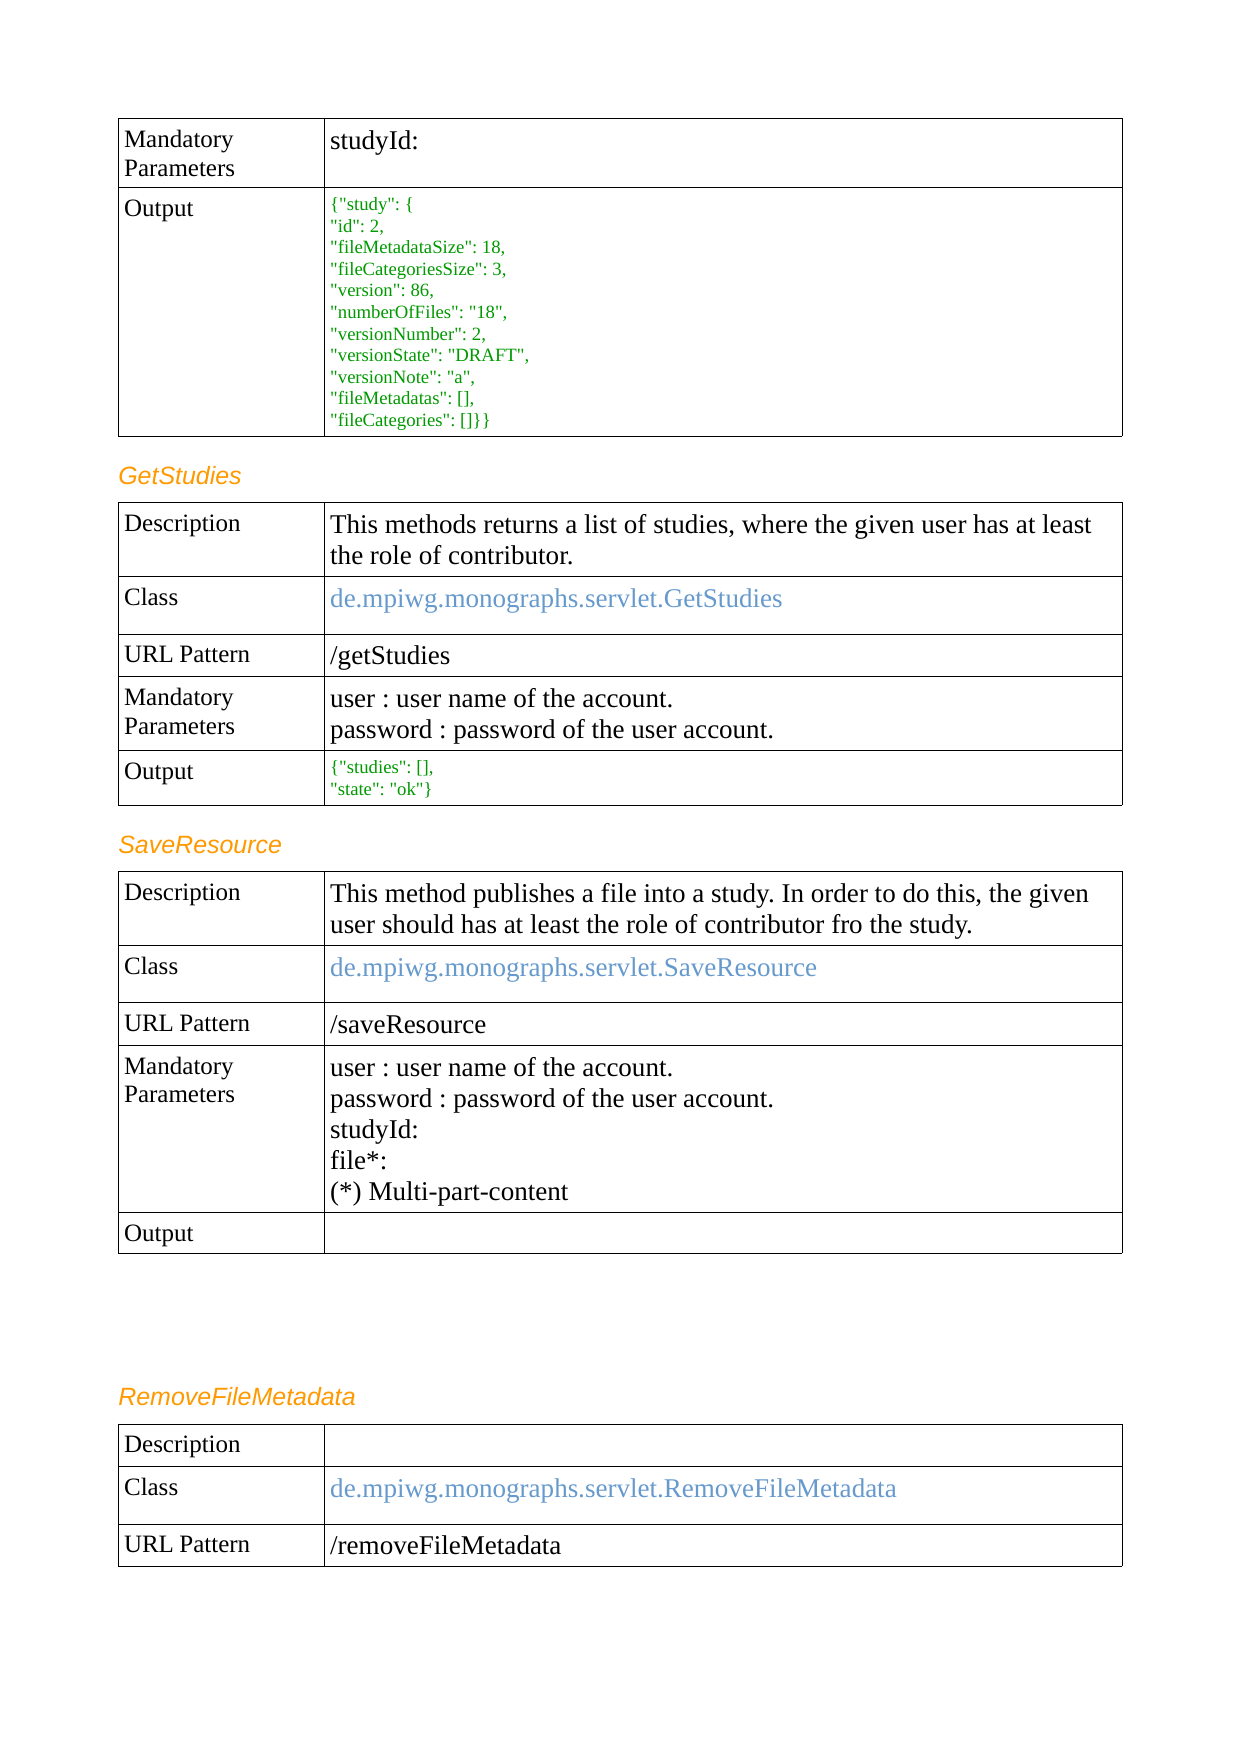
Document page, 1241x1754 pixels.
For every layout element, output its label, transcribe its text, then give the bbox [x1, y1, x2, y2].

table_cell de.mpiwg.monographs.servlet.SaveResource [325, 946, 1122, 1002]
table_cell URL Pattern [119, 635, 324, 676]
table_cell Output [119, 1213, 324, 1252]
table_cell Mandatory Parameters [119, 677, 324, 750]
table_cell Output [119, 751, 324, 805]
title SaveResource [118, 830, 1122, 858]
table_cell Class [119, 577, 324, 633]
title GetStudies [118, 461, 1122, 490]
table_cell URL Pattern [119, 1003, 324, 1045]
table_cell [325, 1213, 1122, 1252]
table_cell Class [119, 946, 324, 1002]
table_header This method publishes a file into a study. In order to do this, the given user should has at least the role of contributor fro the study. [325, 872, 1122, 945]
table_cell /removeFileMetadata [325, 1525, 1122, 1566]
table_cell /getStudies [325, 635, 1122, 676]
title RemoveFileMetadata [118, 1382, 1122, 1411]
table_cell Output [119, 188, 324, 436]
table_header [325, 1425, 1122, 1466]
table_cell {"studies": [], "state": "ok"} [325, 751, 1122, 805]
table_header Description [119, 503, 324, 576]
table_header Description [119, 872, 324, 945]
table_cell /saveResource [325, 1003, 1122, 1045]
table_cell Class [119, 1467, 324, 1523]
table_cell Mandatory Parameters [119, 1046, 324, 1212]
table_cell user : user name of the account. password : password of the user account. [325, 677, 1122, 750]
table_cell studyId: [325, 119, 1122, 187]
table_cell Mandatory Parameters [119, 119, 324, 187]
table_header Description [119, 1425, 324, 1466]
table_cell URL Pattern [119, 1525, 324, 1566]
table_header This methods returns a list of studies, where the given user has at least the role of contributor. [325, 503, 1122, 576]
table_cell user : user name of the account. password : password of the user account. studyId: file*: (*) Multi-part-content [325, 1046, 1122, 1212]
table_cell de.mpiwg.monographs.servlet.GetStudies [325, 577, 1122, 633]
table_cell de.mpiwg.monographs.servlet.RemoveFileMetadata [325, 1467, 1122, 1523]
table_cell {"study": { "id": 2, "fileMetadataSize": 18, "fileCategoriesSize": 3, "version": 86, "numberOfFiles": "18", "versionNumber": 2, "versionState": "DRAFT", "versionNote": "a", "fileMetadatas": [], "fileCategories": []}} [325, 188, 1122, 436]
